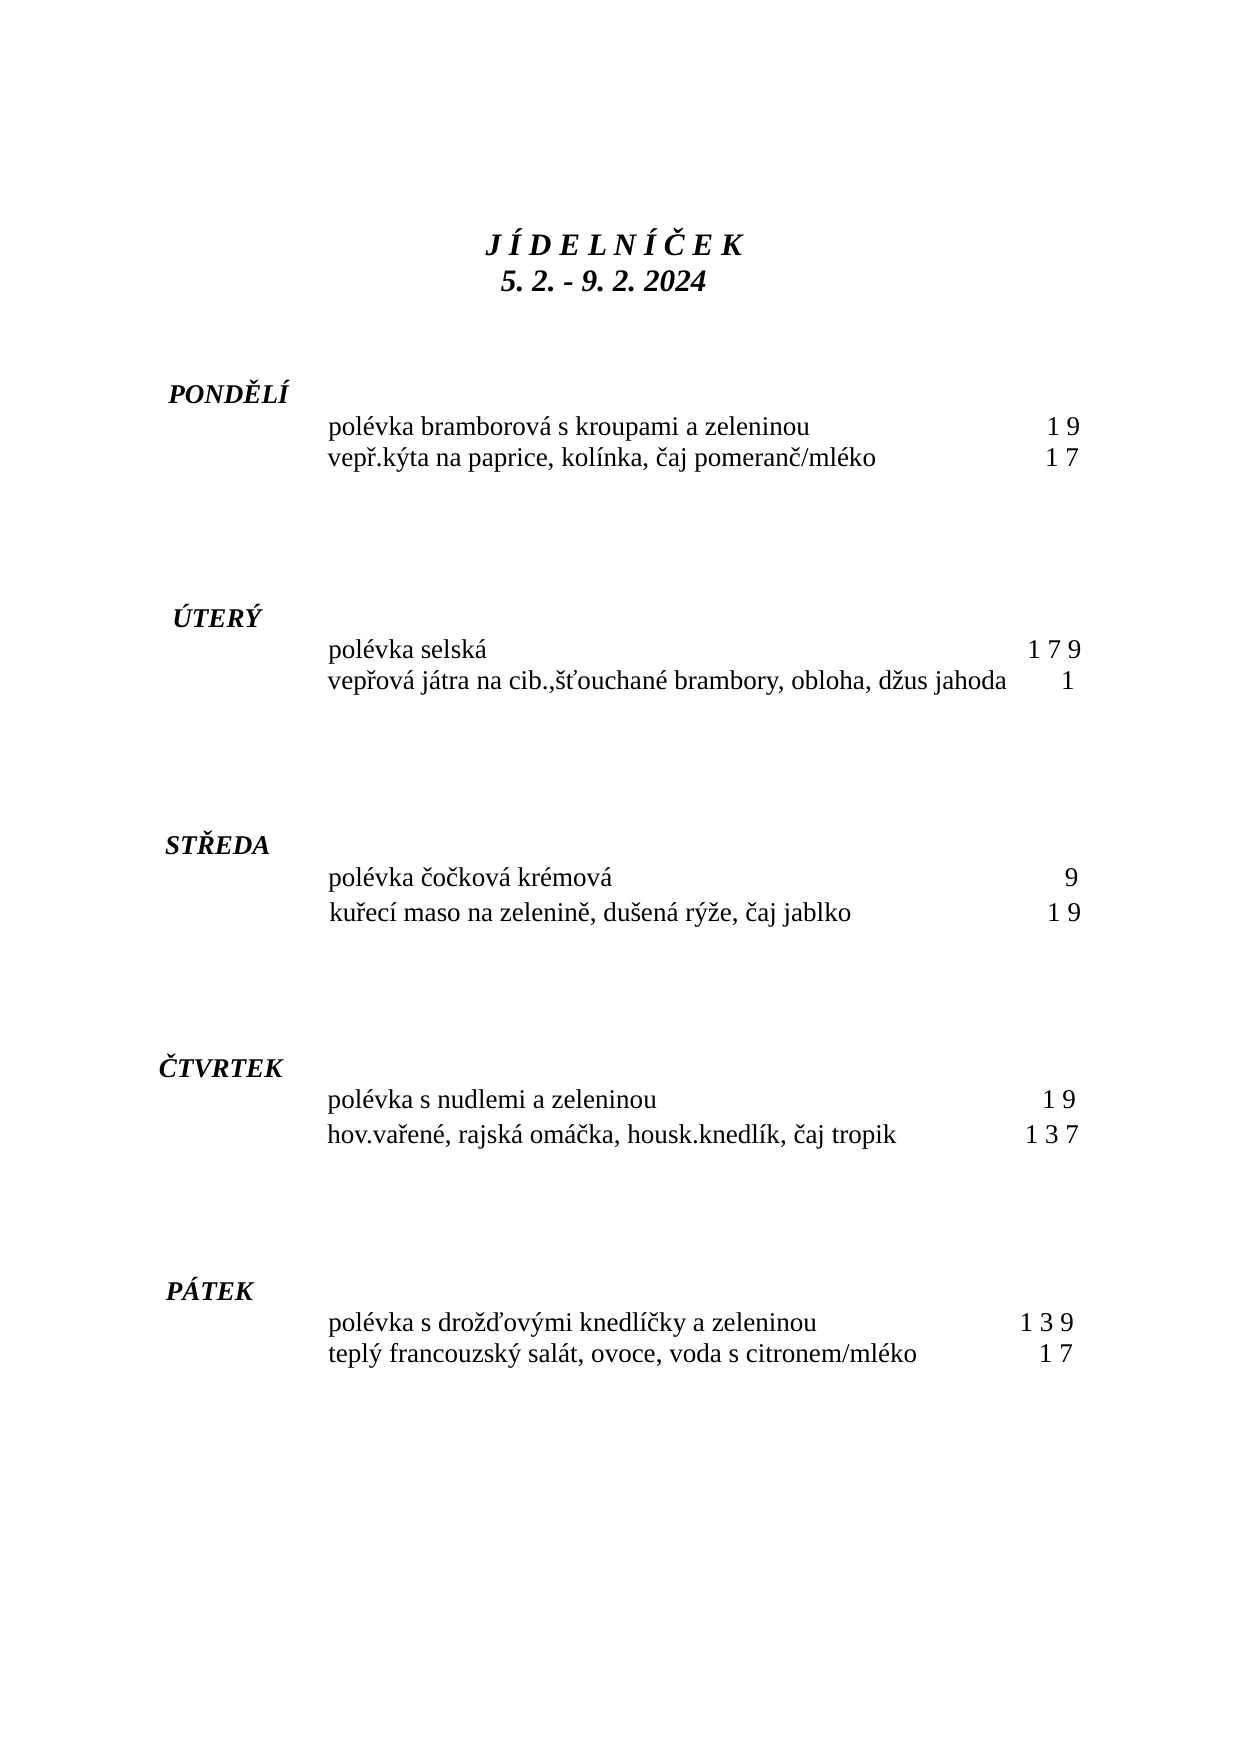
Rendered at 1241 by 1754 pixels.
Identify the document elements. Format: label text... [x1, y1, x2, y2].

text teplý francouzský salát, ovoce, voda s citronem/mléko 1 7 [118, 1338, 1122, 1369]
text PONDĚLÍ [118, 372, 1122, 410]
text STŘEDA [118, 825, 1122, 861]
text vepřová játra na cib.,šťouchané brambory, obloha, džus jahoda 1 [118, 664, 1122, 696]
text hov.vařené, rajská omáčka, housk.knedlík, čaj tropik 1 3 7 [118, 1115, 1122, 1151]
text ČTVRTEK [118, 1052, 1122, 1084]
text J Í D E L N Í Č E K [118, 226, 1122, 262]
text vepř.kýta na paprice, kolínka, čaj pomeranč/mléko 1 7 [118, 442, 1122, 473]
text ÚTERÝ [118, 602, 1122, 633]
text kuřecí maso na zelenině, dušená rýže, čaj jablko 1 9 [118, 892, 1122, 928]
text polévka s nudlemi a zeleninou 1 9 [118, 1084, 1122, 1115]
text polévka bramborová s kroupami a zeleninou 1 9 [118, 410, 1122, 442]
text PÁTEK [118, 1275, 1122, 1306]
text polévka selská 1 7 9 [118, 633, 1122, 664]
text 5. 2. - 9. 2. 2024 [118, 262, 1122, 298]
text polévka čočková krémová 9 [118, 861, 1122, 892]
text polévka s drožďovými knedlíčky a zeleninou 1 3 9 [118, 1306, 1122, 1338]
